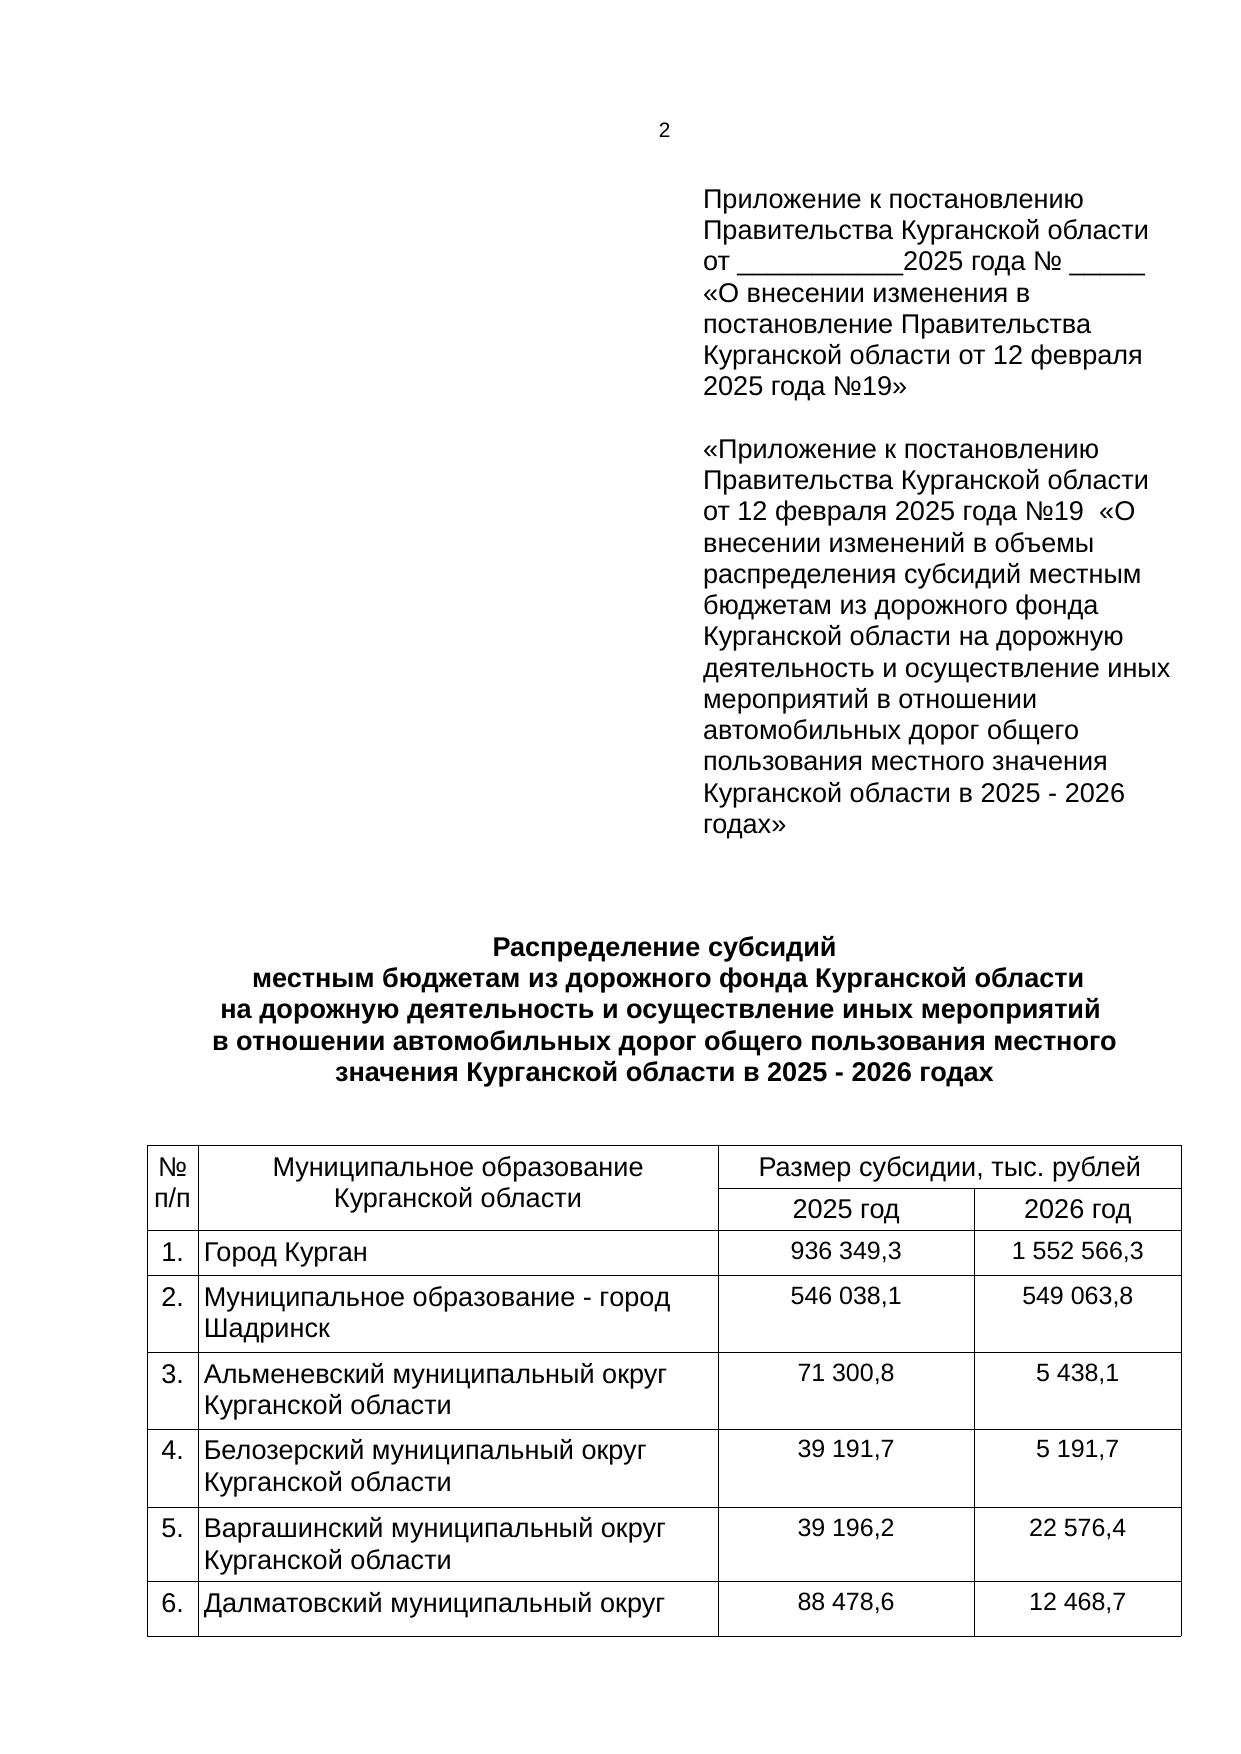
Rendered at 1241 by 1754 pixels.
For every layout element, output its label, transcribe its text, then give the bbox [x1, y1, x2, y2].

text Распределение субсидий [148, 931, 1181, 962]
table_header Муниципальное образование Курганской области [199, 1146, 718, 1230]
table_cell Далматовский муниципальный округ [199, 1582, 718, 1636]
table_cell 5 191,7 [975, 1430, 1181, 1507]
table_cell 2. [148, 1276, 198, 1352]
table_cell 39 196,2 [719, 1508, 974, 1581]
table_header [148, 177, 697, 845]
table_cell 12 468,7 [975, 1582, 1181, 1636]
table_cell 22 576,4 [975, 1508, 1181, 1581]
table_header Размер субсидии, тыс. рублей [719, 1146, 1181, 1188]
table_cell 1 552 566,3 [975, 1231, 1181, 1275]
table_cell 4. [148, 1430, 198, 1507]
table_cell 546 038,1 [719, 1276, 974, 1352]
table_cell Альменевский муниципальный округ Курганской области [199, 1353, 718, 1428]
table_cell 6. [148, 1582, 198, 1636]
table_cell 549 063,8 [975, 1276, 1181, 1352]
table_cell 2025 год [719, 1189, 974, 1230]
table_cell 2026 год [975, 1189, 1181, 1230]
text местным бюджетам из дорожного фонда Курганской области [148, 962, 1181, 993]
table_header № п/п [148, 1146, 198, 1230]
table_cell 5 438,1 [975, 1353, 1181, 1428]
table_cell Варгашинский муниципальный округ Курганской области [199, 1508, 718, 1581]
table_cell 1. [148, 1231, 198, 1275]
table_cell 39 191,7 [719, 1430, 974, 1507]
text в отношении автомобильных дорог общего пользования местного значения Курганской области в 2025 - 2026 годах [148, 1025, 1181, 1087]
table_header Приложение к постановлению Правительства Курганской области от ___________2025 года № _____ «О внесении изменения в постановление Правительства Курганской области от 12 февраля 2025 года №19» «Приложение к постановлению Правительства Курганской области от 12 февраля 2025 года №19 «О внесении изменений в объемы распределения субсидий местным бюджетам из дорожного фонда Курганской области на дорожную деятельность и осуществление иных мероприятий в отношении автомобильных дорог общего пользования местного значения Курганской области в 2025 - 2026 годах» [697, 177, 1182, 845]
table_cell 71 300,8 [719, 1353, 974, 1428]
table_cell 88 478,6 [719, 1582, 974, 1636]
table_cell 936 349,3 [719, 1231, 974, 1275]
table_cell 3. [148, 1353, 198, 1428]
table_cell Город Курган [199, 1231, 718, 1275]
text на дорожную деятельность и осуществление иных мероприятий [148, 993, 1181, 1025]
table_cell 5. [148, 1508, 198, 1581]
table_cell Белозерский муниципальный округ Курганской области [199, 1430, 718, 1507]
table_cell Муниципальное образование - город Шадринск [199, 1276, 718, 1352]
